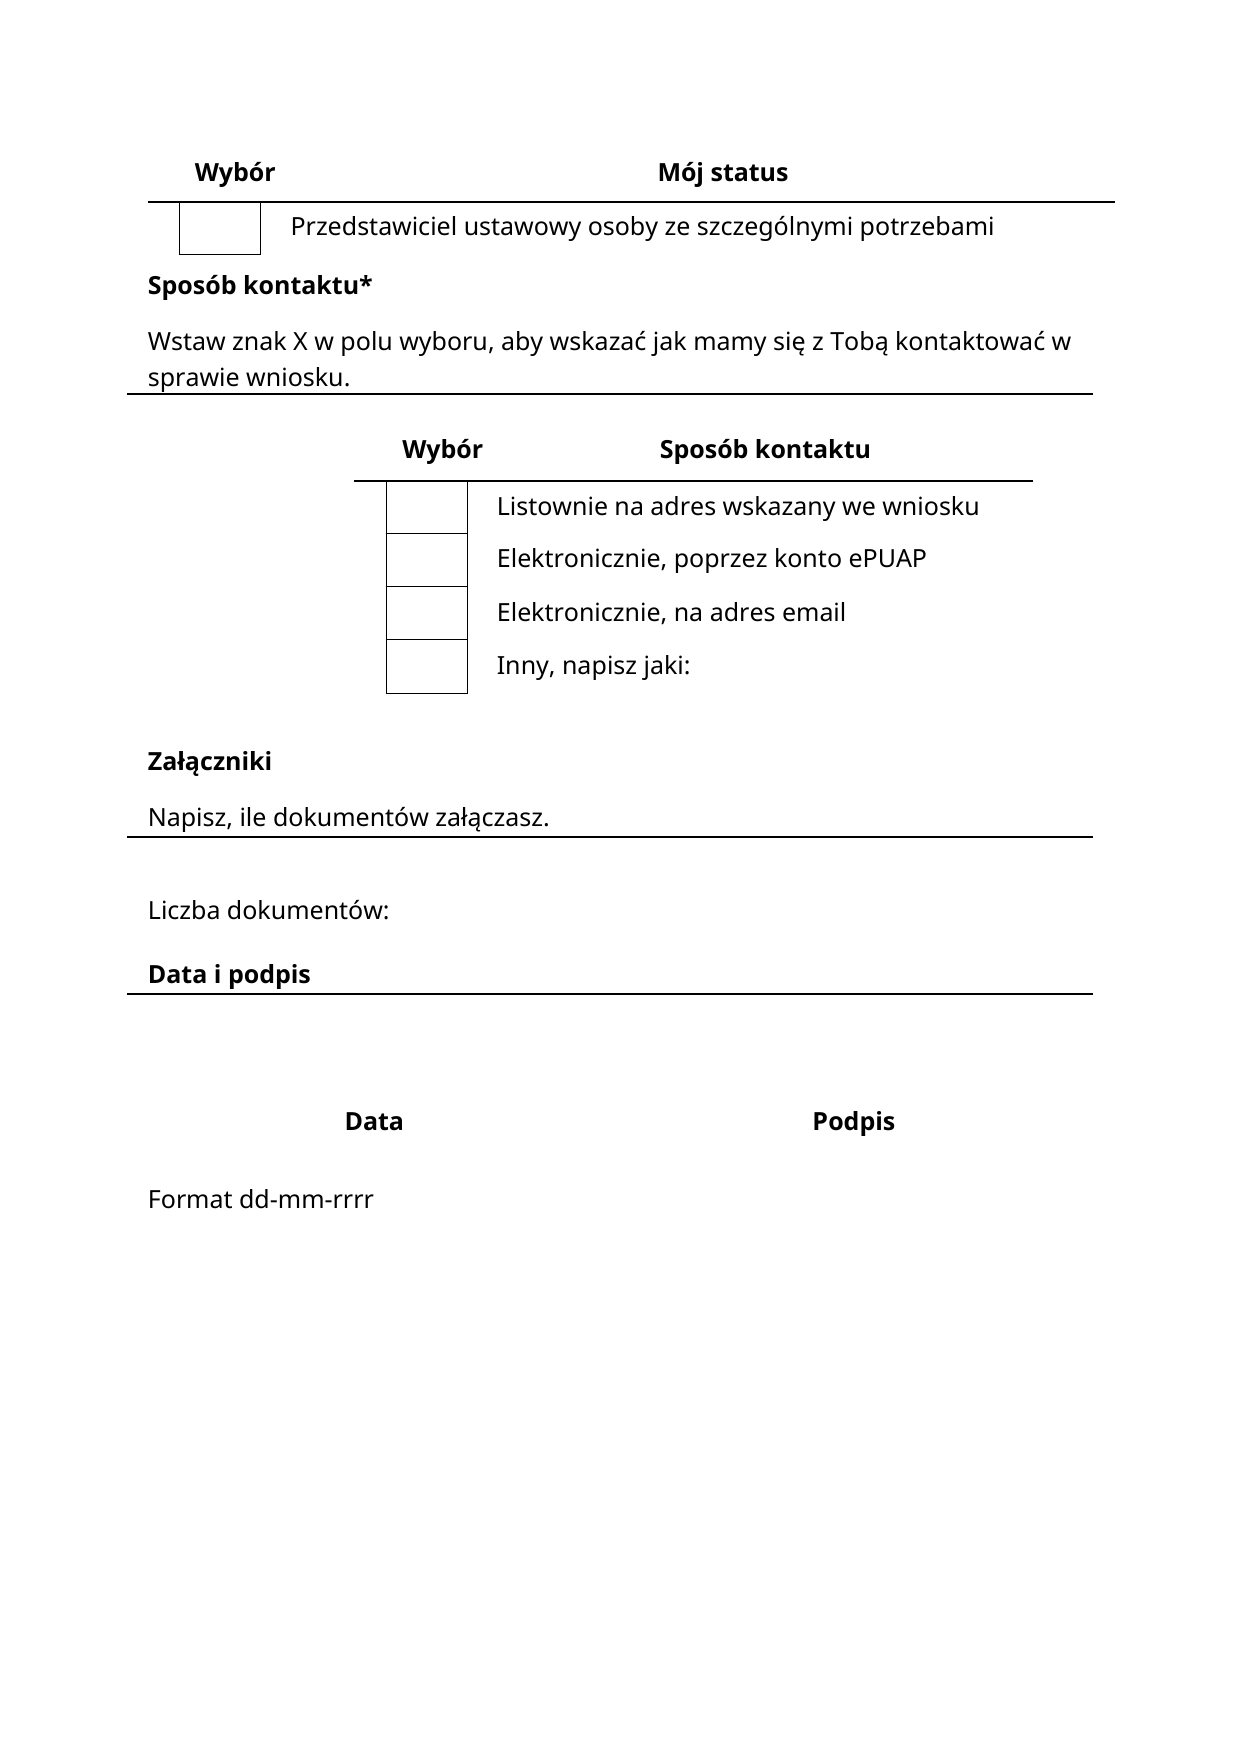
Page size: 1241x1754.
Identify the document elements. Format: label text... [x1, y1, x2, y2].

table_cell [387, 482, 467, 533]
text Liczba dokumentów: [148, 893, 1093, 927]
table_cell [354, 586, 386, 639]
text Napisz, ile dokumentów załączasz. [127, 799, 1093, 836]
subtitle Sposób kontaktu* [127, 267, 1093, 301]
table_cell Elektronicznie, na adres email [468, 586, 1064, 639]
table_cell Inny, napisz jaki: [468, 639, 1064, 692]
table_cell [354, 639, 386, 692]
table_header [1115, 148, 1153, 201]
table_cell [387, 640, 467, 692]
text Format dd-mm-rrrr [148, 1182, 1093, 1216]
table_cell [354, 533, 386, 586]
text Wstaw znak X w polu wyboru, aby wskazać jak mamy się z Tobą kontaktować w sprawie wniosku. [148, 323, 1093, 393]
table_cell Elektronicznie, poprzez konto ePUAP [468, 533, 1064, 586]
subtitle Załączniki [127, 743, 1093, 778]
table_header Mój status [322, 148, 1114, 201]
table_cell [354, 482, 386, 533]
table_cell [387, 534, 467, 586]
table_cell [148, 203, 179, 254]
table_cell [387, 587, 467, 639]
table_header Wybór [148, 148, 322, 201]
table_cell Listownie na adres wskazany we wniosku [468, 480, 1064, 533]
table_header Sposób kontaktu [489, 421, 1033, 480]
table_cell [180, 203, 260, 254]
subtitle Data i podpis [127, 957, 1093, 993]
table_cell Przedstawiciel ustawowy osoby ze szczególnymi potrzebami [261, 201, 1153, 254]
table_header Wybór [354, 421, 489, 480]
table_header [1033, 421, 1064, 480]
text Data Podpis [148, 1103, 1093, 1138]
